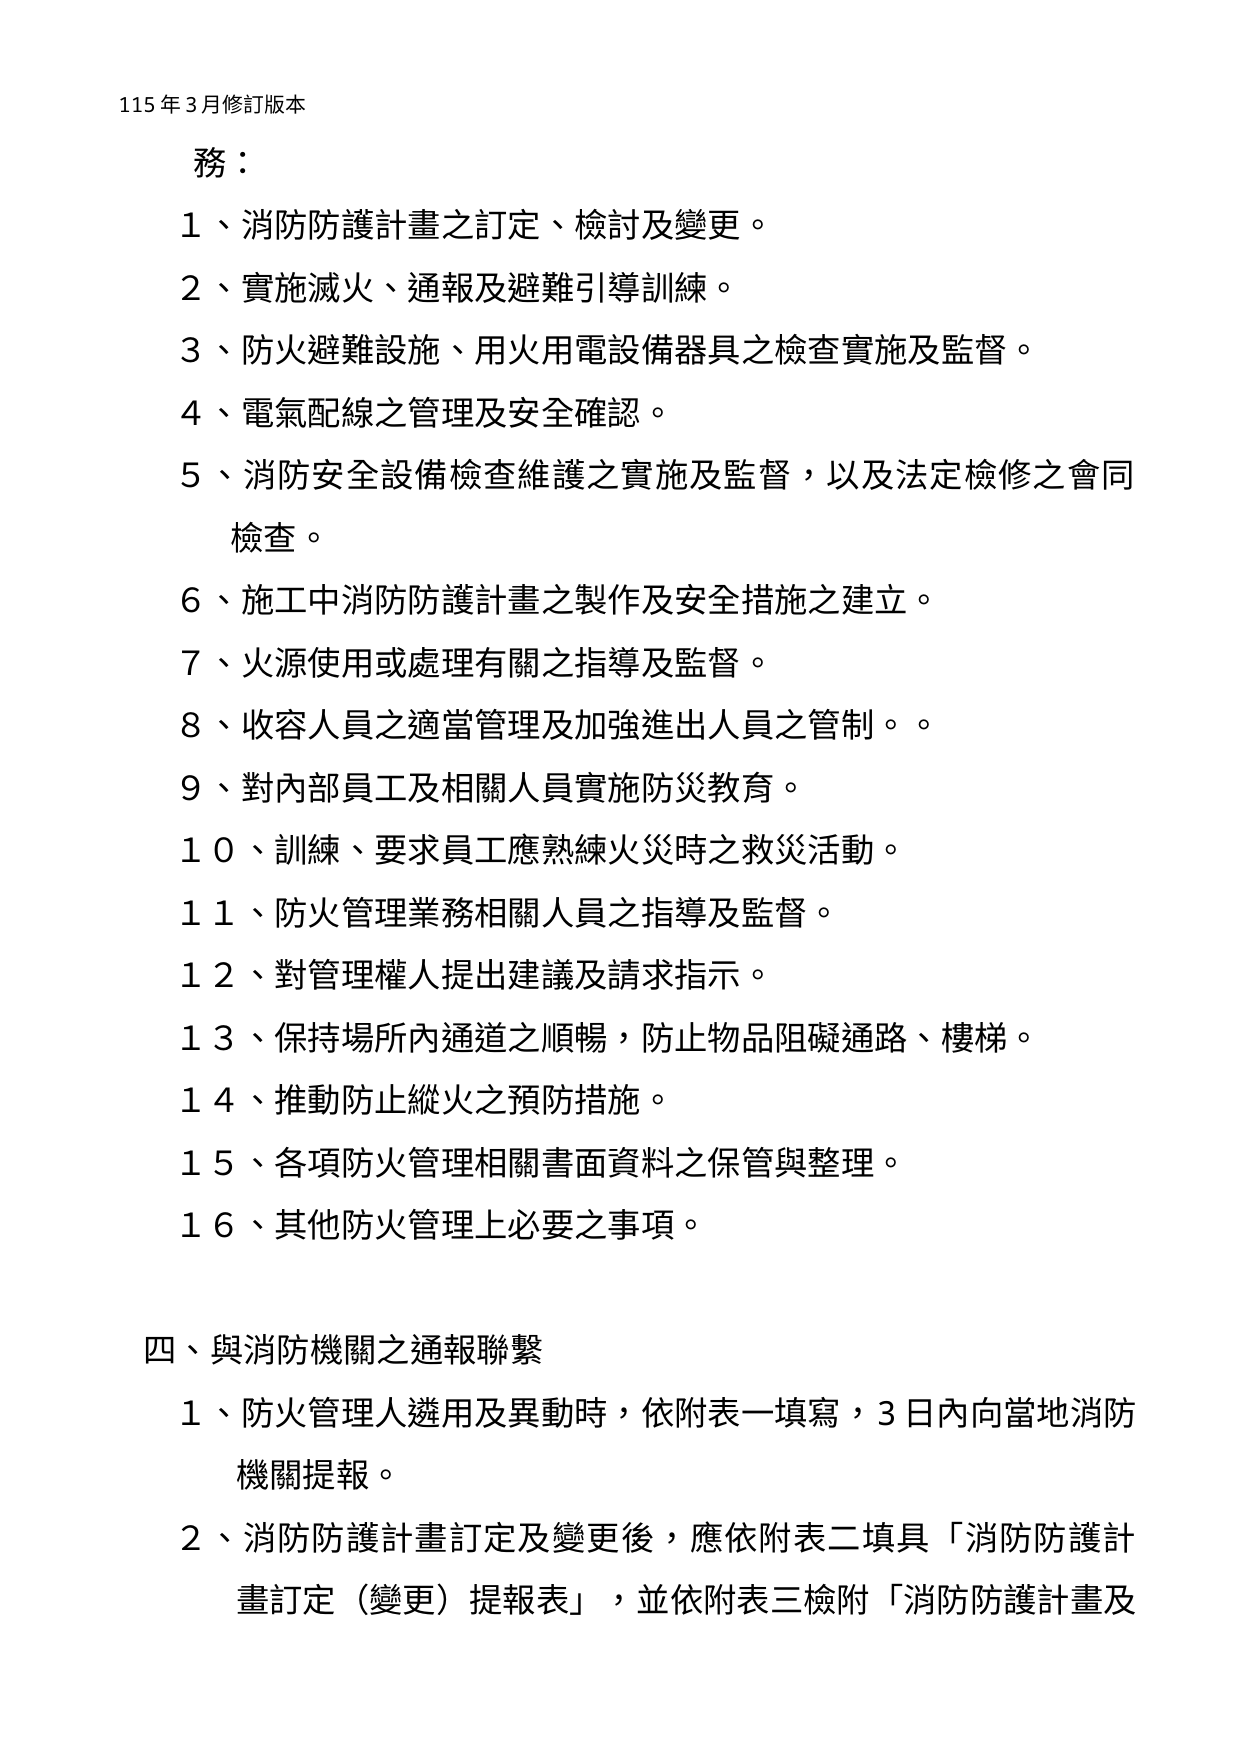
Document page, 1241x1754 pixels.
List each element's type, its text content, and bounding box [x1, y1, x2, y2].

text ３、防火避難設施、用火用電設備器具之檢查實施及監督。 [174, 306, 1137, 369]
text １３、保持場所內通道之順暢，防止物品阻礙通路、樓梯。 [174, 994, 1137, 1056]
text １５、各項防火管理相關書面資料之保管與整理。 [174, 1119, 1137, 1181]
text ７、火源使用或處理有關之指導及監督。 [174, 619, 1137, 681]
text １６、其他防火管理上必要之事項。 [174, 1181, 1137, 1244]
text ２、消防防護計畫訂定及變更後，應依附表二填具「消防防護計畫訂定（變更）提報表」，並依附表三檢附「消防防護計畫及 [174, 1494, 1137, 1619]
text １４、推動防止縱火之預防措施。 [174, 1056, 1137, 1119]
text １、防火管理人遴用及異動時，依附表一填寫，3日內向當地消防機關提報。 [174, 1369, 1137, 1494]
text ４、電氣配線之管理及安全確認。 [174, 369, 1137, 431]
text ６、施工中消防防護計畫之製作及安全措施之建立。 [174, 556, 1137, 619]
text ９、對內部員工及相關人員實施防災教育。 [174, 744, 1137, 806]
text １、消防防護計畫之訂定、檢討及變更。 [174, 181, 1137, 244]
text １１、防火管理業務相關人員之指導及監督。 [174, 869, 1137, 931]
text 四、與消防機關之通報聯繫 [143, 1306, 1137, 1369]
text ５、消防安全設備檢查維護之實施及監督，以及法定檢修之會同檢查。 [174, 431, 1137, 556]
text １０、訓練、要求員工應熟練火災時之救災活動。 [174, 806, 1137, 869]
text ２、實施滅火、通報及避難引導訓練。 [174, 244, 1137, 306]
text ８、收容人員之適當管理及加強進出人員之管制。。 [174, 681, 1137, 744]
text １２、對管理權人提出建議及請求指示。 [174, 931, 1137, 994]
text 務： [193, 119, 1137, 181]
